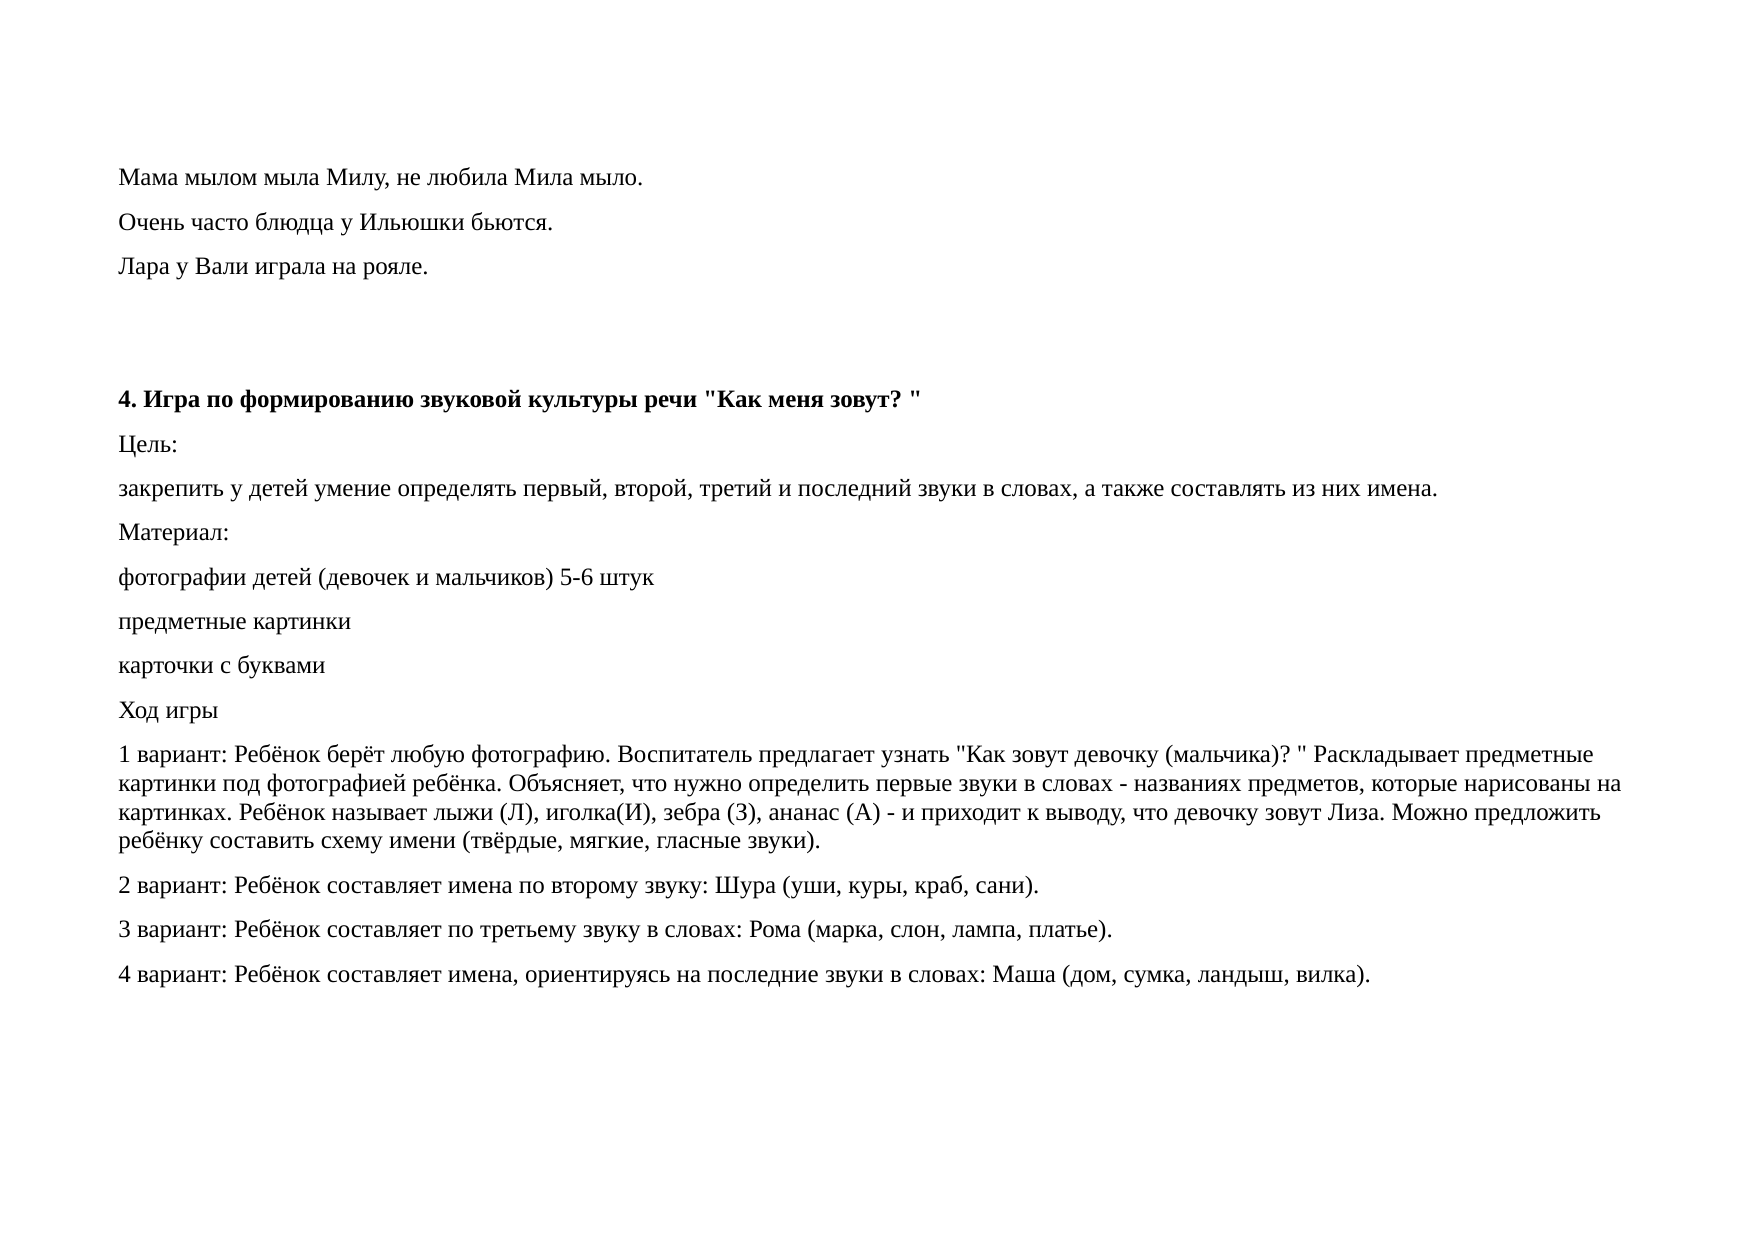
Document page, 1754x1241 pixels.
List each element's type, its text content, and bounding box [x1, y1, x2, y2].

text Ход игры [118, 695, 1636, 724]
text 1 вариант: Ребёнок берёт любую фотографию. Воспитатель предлагает узнать "Как зовут девочку (мальчика)? " Раскладывает предметные картинки под фотографией ребёнка. Объясняет, что нужно определить первые звуки в словах - названиях предметов, которые нарисованы на картинках. Ребёнок называет лыжи (Л), иголка(И), зебра (З), ананас (А) - и приходит к выводу, что девочку зовут Лиза. Можно предложить ребёнку составить схему имени (твёрдые, мягкие, гласные звуки). [118, 739, 1636, 854]
text Лара у Вали играла на рояле. [118, 251, 1636, 280]
text предметные картинки [118, 606, 1636, 635]
text 2 вариант: Ребёнок составляет имена по второму звуку: Шура (уши, куры, краб, сани). [118, 870, 1636, 899]
text Мама мылом мыла Милу, не любила Мила мыло. [118, 162, 1636, 191]
text карточки с буквами [118, 651, 1636, 679]
text 3 вариант: Ребёнок составляет по третьему звуку в словах: Рома (марка, слон, лампа, платье). [118, 914, 1636, 943]
text закрепить у детей умение определять первый, второй, третий и последний звуки в словах, а также составлять из них имена. [118, 473, 1636, 502]
text 4. Игра по формированию звуковой культуры речи "Как меня зовут? " [118, 384, 1636, 413]
text фотографии детей (девочек и мальчиков) 5-6 штук [118, 562, 1636, 591]
text Материал: [118, 517, 1636, 546]
text Цель: [118, 429, 1636, 457]
text 4 вариант: Ребёнок составляет имена, ориентируясь на последние звуки в словах: Маша (дом, сумка, ландыш, вилка). [118, 959, 1636, 987]
text Очень часто блюдца у Ильюшки бьются. [118, 207, 1636, 236]
